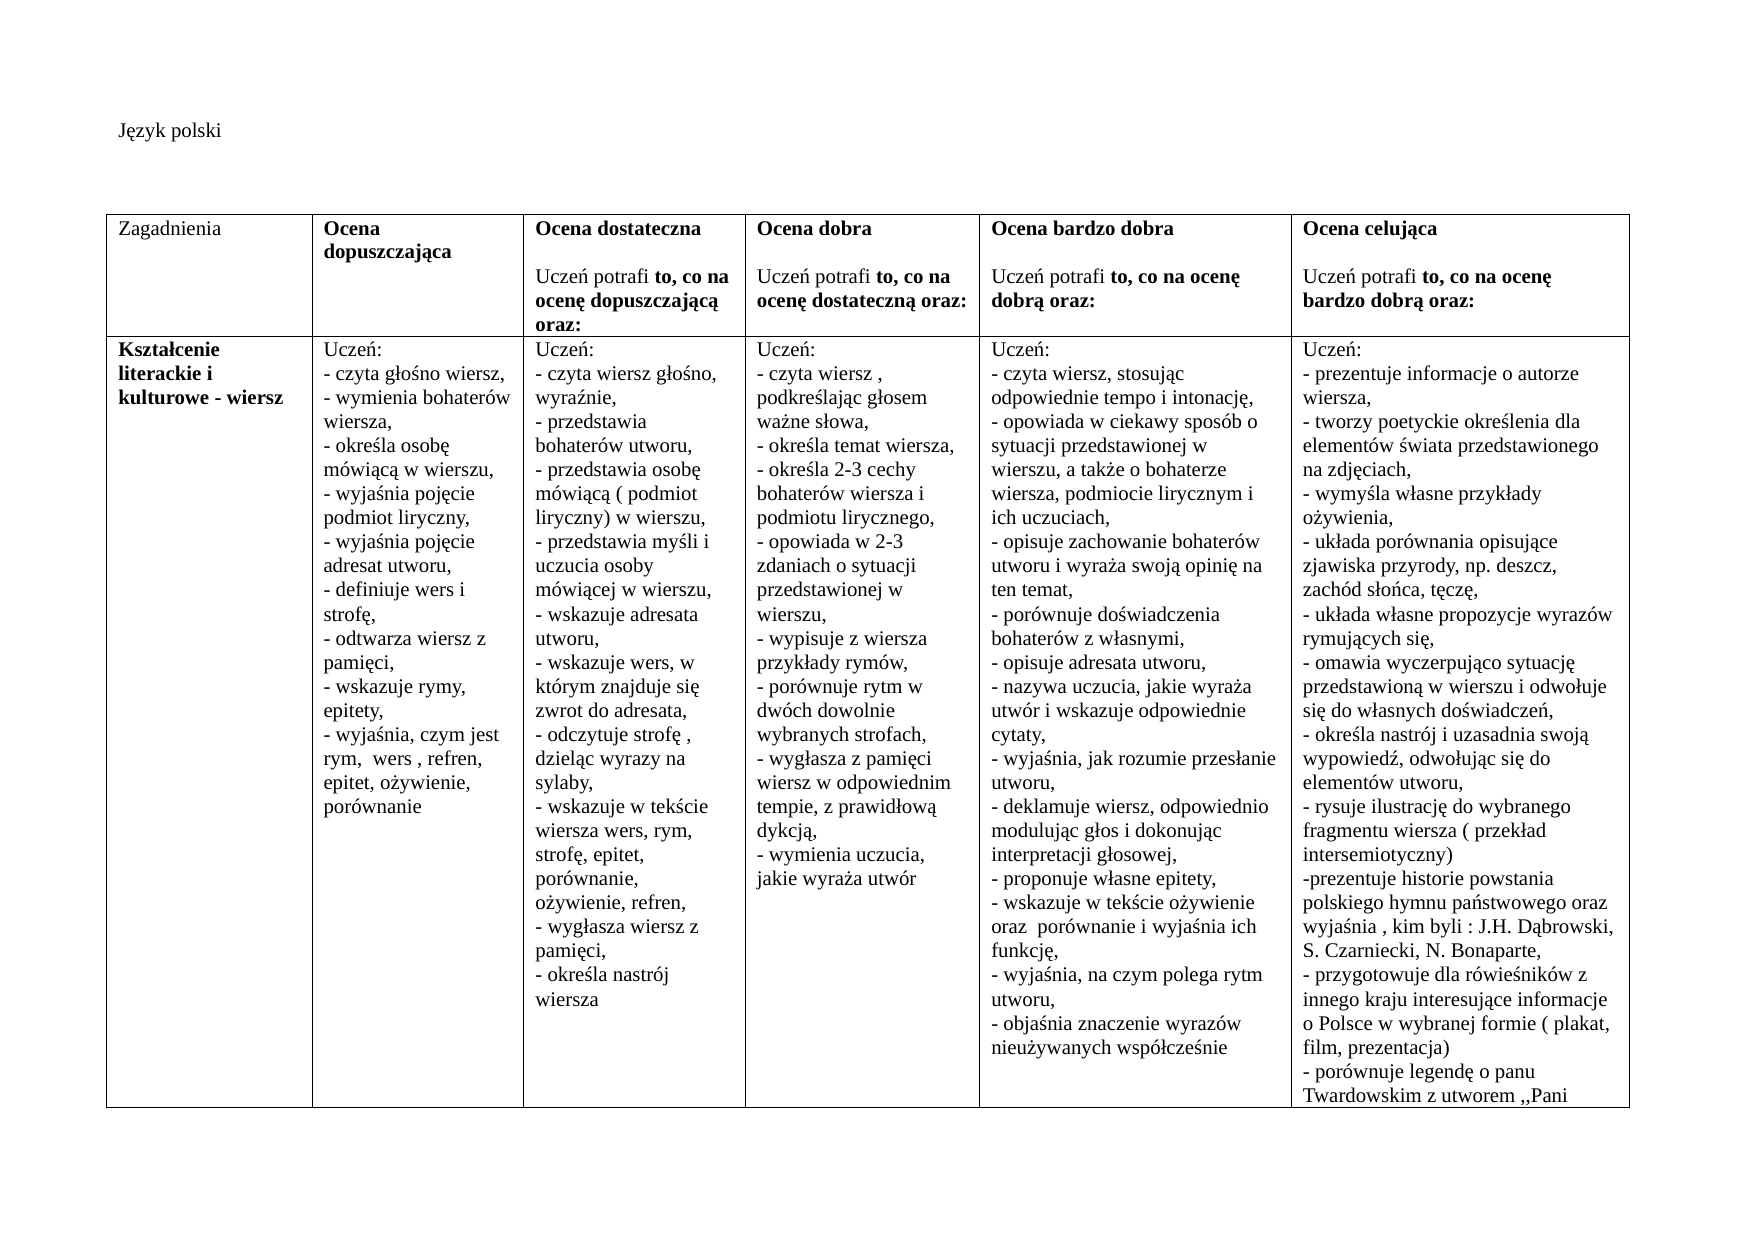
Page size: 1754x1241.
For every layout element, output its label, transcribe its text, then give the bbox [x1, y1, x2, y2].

table_cell Uczeń: - czyta wiersz, stosując odpowiednie tempo i intonację, - opowiada w ciekawy sposób o sytuacji przedstawionej w wierszu, a także o bohaterze wiersza, podmiocie lirycznym i ich uczuciach, - opisuje zachowanie bohaterów utworu i wyraża swoją opinię na ten temat, - porównuje doświadczenia bohaterów z własnymi, - opisuje adresata utworu, - nazywa uczucia, jakie wyraża utwór i wskazuje odpowiednie cytaty, - wyjaśnia, jak rozumie przesłanie utworu, - deklamuje wiersz, odpowiednio modulując głos i dokonując interpretacji głosowej, - proponuje własne epitety, - wskazuje w tekście ożywienie oraz porównanie i wyjaśnia ich funkcję, - wyjaśnia, na czym polega rytm utworu, - objaśnia znaczenie wyrazów nieużywanych współcześnie [980, 337, 1291, 1107]
table_cell Kształcenie literackie i kulturowe - wiersz [107, 337, 312, 1107]
text Język polski [118, 118, 1636, 142]
table_header Ocena celująca Uczeń potrafi to, co na ocenę bardzo dobrą oraz: [1292, 215, 1629, 336]
table_cell Uczeń: - czyta wiersz głośno, wyraźnie, - przedstawia bohaterów utworu, - przedstawia osobę mówiącą ( podmiot liryczny) w wierszu, - przedstawia myśli i uczucia osoby mówiącej w wierszu, - wskazuje adresata utworu, - wskazuje wers, w którym znajduje się zwrot do adresata, - odczytuje strofę , dzieląc wyrazy na sylaby, - wskazuje w tekście wiersza wers, rym, strofę, epitet, porównanie, ożywienie, refren, - wygłasza wiersz z pamięci, - określa nastrój wiersza [524, 337, 745, 1107]
table_cell Uczeń: - czyta głośno wiersz, - wymienia bohaterów wiersza, - określa osobę mówiącą w wierszu, - wyjaśnia pojęcie podmiot liryczny, - wyjaśnia pojęcie adresat utworu, - definiuje wers i strofę, - odtwarza wiersz z pamięci, - wskazuje rymy, epitety, - wyjaśnia, czym jest rym, wers , refren, epitet, ożywienie, porównanie [313, 337, 523, 1107]
table_header Ocena dobra Uczeń potrafi to, co na ocenę dostateczną oraz: [746, 215, 979, 336]
table_header Ocena dopuszczająca [313, 215, 523, 336]
table_header Ocena bardzo dobra Uczeń potrafi to, co na ocenę dobrą oraz: [980, 215, 1291, 336]
table_cell Uczeń: - czyta wiersz , podkreślając głosem ważne słowa, - określa temat wiersza, - określa 2-3 cechy bohaterów wiersza i podmiotu lirycznego, - opowiada w 2-3 zdaniach o sytuacji przedstawionej w wierszu, - wypisuje z wiersza przykłady rymów, - porównuje rytm w dwóch dowolnie wybranych strofach, - wygłasza z pamięci wiersz w odpowiednim tempie, z prawidłową dykcją, - wymienia uczucia, jakie wyraża utwór [746, 337, 979, 1107]
table_header Ocena dostateczna Uczeń potrafi to, co na ocenę dopuszczającą oraz: [524, 215, 745, 336]
table_cell Uczeń: - prezentuje informacje o autorze wiersza, - tworzy poetyckie określenia dla elementów świata przedstawionego na zdjęciach, - wymyśla własne przykłady ożywienia, - układa porównania opisujące zjawiska przyrody, np. deszcz, zachód słońca, tęczę, - układa własne propozycje wyrazów rymujących się, - omawia wyczerpująco sytuację przedstawioną w wierszu i odwołuje się do własnych doświadczeń, - określa nastrój i uzasadnia swoją wypowiedź, odwołując się do elementów utworu, - rysuje ilustrację do wybranego fragmentu wiersza ( przekład intersemiotyczny) -prezentuje historie powstania polskiego hymnu państwowego oraz wyjaśnia , kim byli : J.H. Dąbrowski, S. Czarniecki, N. Bonaparte, - przygotowuje dla rówieśników z innego kraju interesujące informacje o Polsce w wybranej formie ( plakat, film, prezentacja) - porównuje legendę o panu Twardowskim z utworem ,,Pani [1292, 337, 1629, 1107]
table_header Zagadnienia [107, 215, 312, 336]
